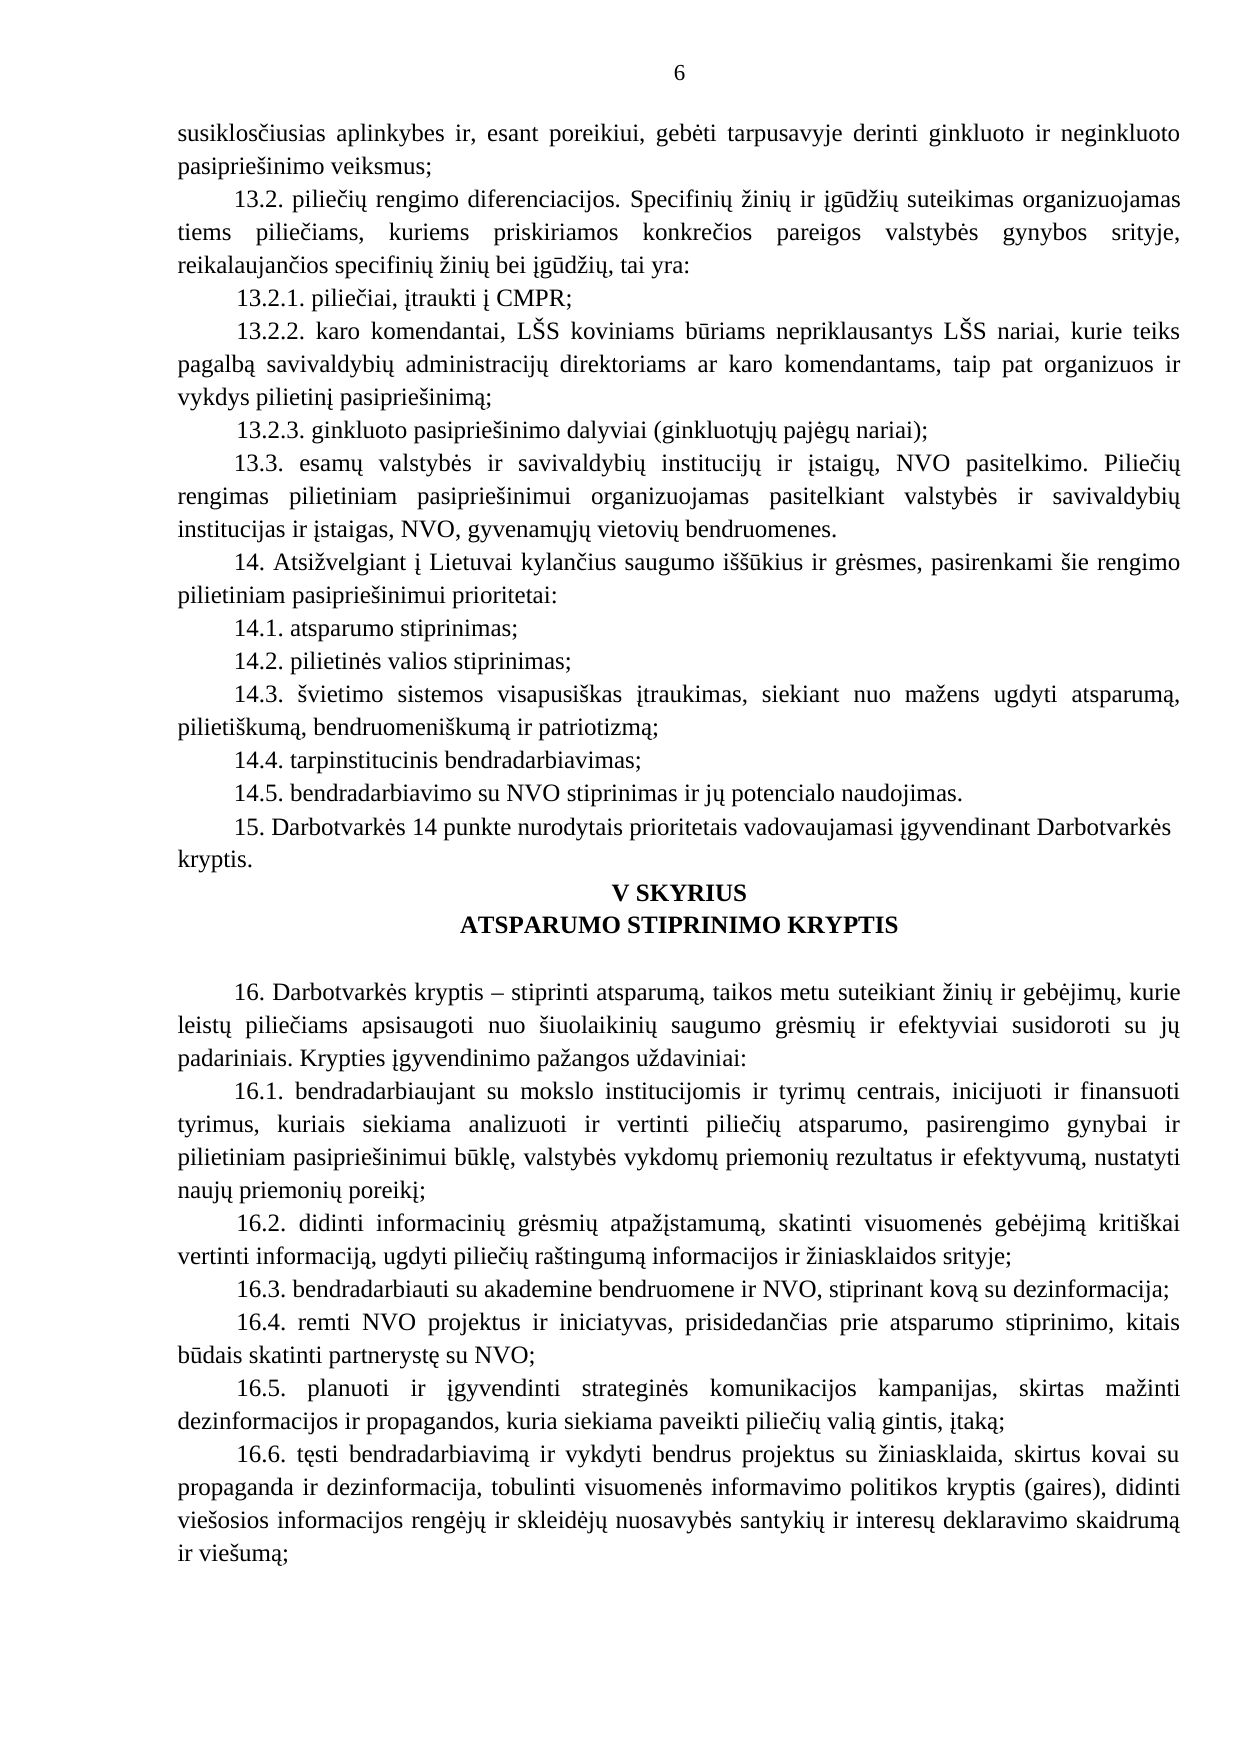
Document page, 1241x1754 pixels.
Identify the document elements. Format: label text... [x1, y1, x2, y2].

text 13.2.2. karo komendantai, LŠS koviniams būriams nepriklausantys LŠS nariai, kurie teiks pagalbą savivaldybių administracijų direktoriams ar karo komendantams, taip pat organizuos ir vykdys pilietinį pasipriešinimą; [177, 316, 1181, 411]
text 16.6. tęsti bendradarbiavimą ir vykdyti bendrus projektus su žiniasklaida, skirtus kovai su propaganda ir dezinformacija, tobulinti visuomenės informavimo politikos kryptis (gaires), didinti viešosios informacijos rengėjų ir skleidėjų nuosavybės santykių ir interesų deklaravimo skaidrumą ir viešumą; [177, 1439, 1181, 1567]
text 13.2.1. piliečiai, įtraukti į CMPR; [177, 283, 1181, 312]
text 14.5. bendradarbiavimo su NVO stiprinimas ir jų potencialo naudojimas. [177, 778, 1181, 807]
text 16.4. remti NVO projektus ir iniciatyvas, prisidedančias prie atsparumo stiprinimo, kitais būdais skatinti partnerystę su NVO; [177, 1307, 1181, 1369]
text susiklosčiusias aplinkybes ir, esant poreikiui, gebėti tarpusavyje derinti ginkluoto ir neginkluoto pasipriešinimo veiksmus; [177, 118, 1181, 180]
text 16.1. bendradarbiaujant su mokslo institucijomis ir tyrimų centrais, inicijuoti ir finansuoti tyrimus, kuriais siekiama analizuoti ir vertinti piliečių atsparumo, pasirengimo gynybai ir pilietiniam pasipriešinimui būklę, valstybės vykdomų priemonių rezultatus ir efektyvumą, nustatyti naujų priemonių poreikį; [177, 1076, 1181, 1203]
text 14.2. pilietinės valios stiprinimas; [177, 646, 1181, 675]
text 13.3. esamų valstybės ir savivaldybių institucijų ir įstaigų, NVO pasitelkimo. Piliečių rengimas pilietiniam pasipriešinimui organizuojamas pasitelkiant valstybės ir savivaldybių institucijas ir įstaigas, NVO, gyvenamųjų vietovių bendruomenes. [177, 448, 1181, 543]
text 13.2.3. ginkluoto pasipriešinimo dalyviai (ginkluotųjų pajėgų nariai); [177, 415, 1181, 444]
text ATSPARUMO STIPRINIMO KRYPTIS [177, 911, 1181, 939]
text 14.3. švietimo sistemos visapusiškas įtraukimas, siekiant nuo mažens ugdyti atsparumą, pilietiškumą, bendruomeniškumą ir patriotizmą; [177, 679, 1181, 741]
text V SKYRIUS [177, 878, 1181, 906]
text 14.4. tarpinstitucinis bendradarbiavimas; [177, 746, 1181, 774]
text 14.1. atsparumo stiprinimas; [177, 613, 1181, 642]
text 16. Darbotvarkės kryptis – stiprinti atsparumą, taikos metu suteikiant žinių ir gebėjimų, kurie leistų piliečiams apsisaugoti nuo šiuolaikinių saugumo grėsmių ir efektyviai susidoroti su jų padariniais. Krypties įgyvendinimo pažangos uždaviniai: [177, 977, 1181, 1071]
text 16.2. didinti informacinių grėsmių atpažįstamumą, skatinti visuomenės gebėjimą kritiškai vertinti informaciją, ugdyti piliečių raštingumą informacijos ir žiniasklaidos srityje; [177, 1208, 1181, 1269]
text 14. Atsižvelgiant į Lietuvai kylančius saugumo iššūkius ir grėsmes, pasirenkami šie rengimo pilietiniam pasipriešinimui prioritetai: [177, 547, 1181, 609]
text 13.2. piliečių rengimo diferenciacijos. Specifinių žinių ir įgūdžių suteikimas organizuojamas tiems piliečiams, kuriems priskiriamos konkrečios pareigos valstybės gynybos srityje, reikalaujančios specifinių žinių bei įgūdžių, tai yra: [177, 184, 1181, 279]
text 15. Darbotvarkės 14 punkte nurodytais prioritetais vadovaujamasi įgyvendinant Darbotvarkės kryptis. [177, 812, 1181, 873]
text 16.3. bendradarbiauti su akademine bendruomene ir NVO, stiprinant kovą su dezinformacija; [177, 1274, 1181, 1303]
text 16.5. planuoti ir įgyvendinti strateginės komunikacijos kampanijas, skirtas mažinti dezinformacijos ir propagandos, kuria siekiama paveikti piliečių valią gintis, įtaką; [177, 1373, 1181, 1435]
